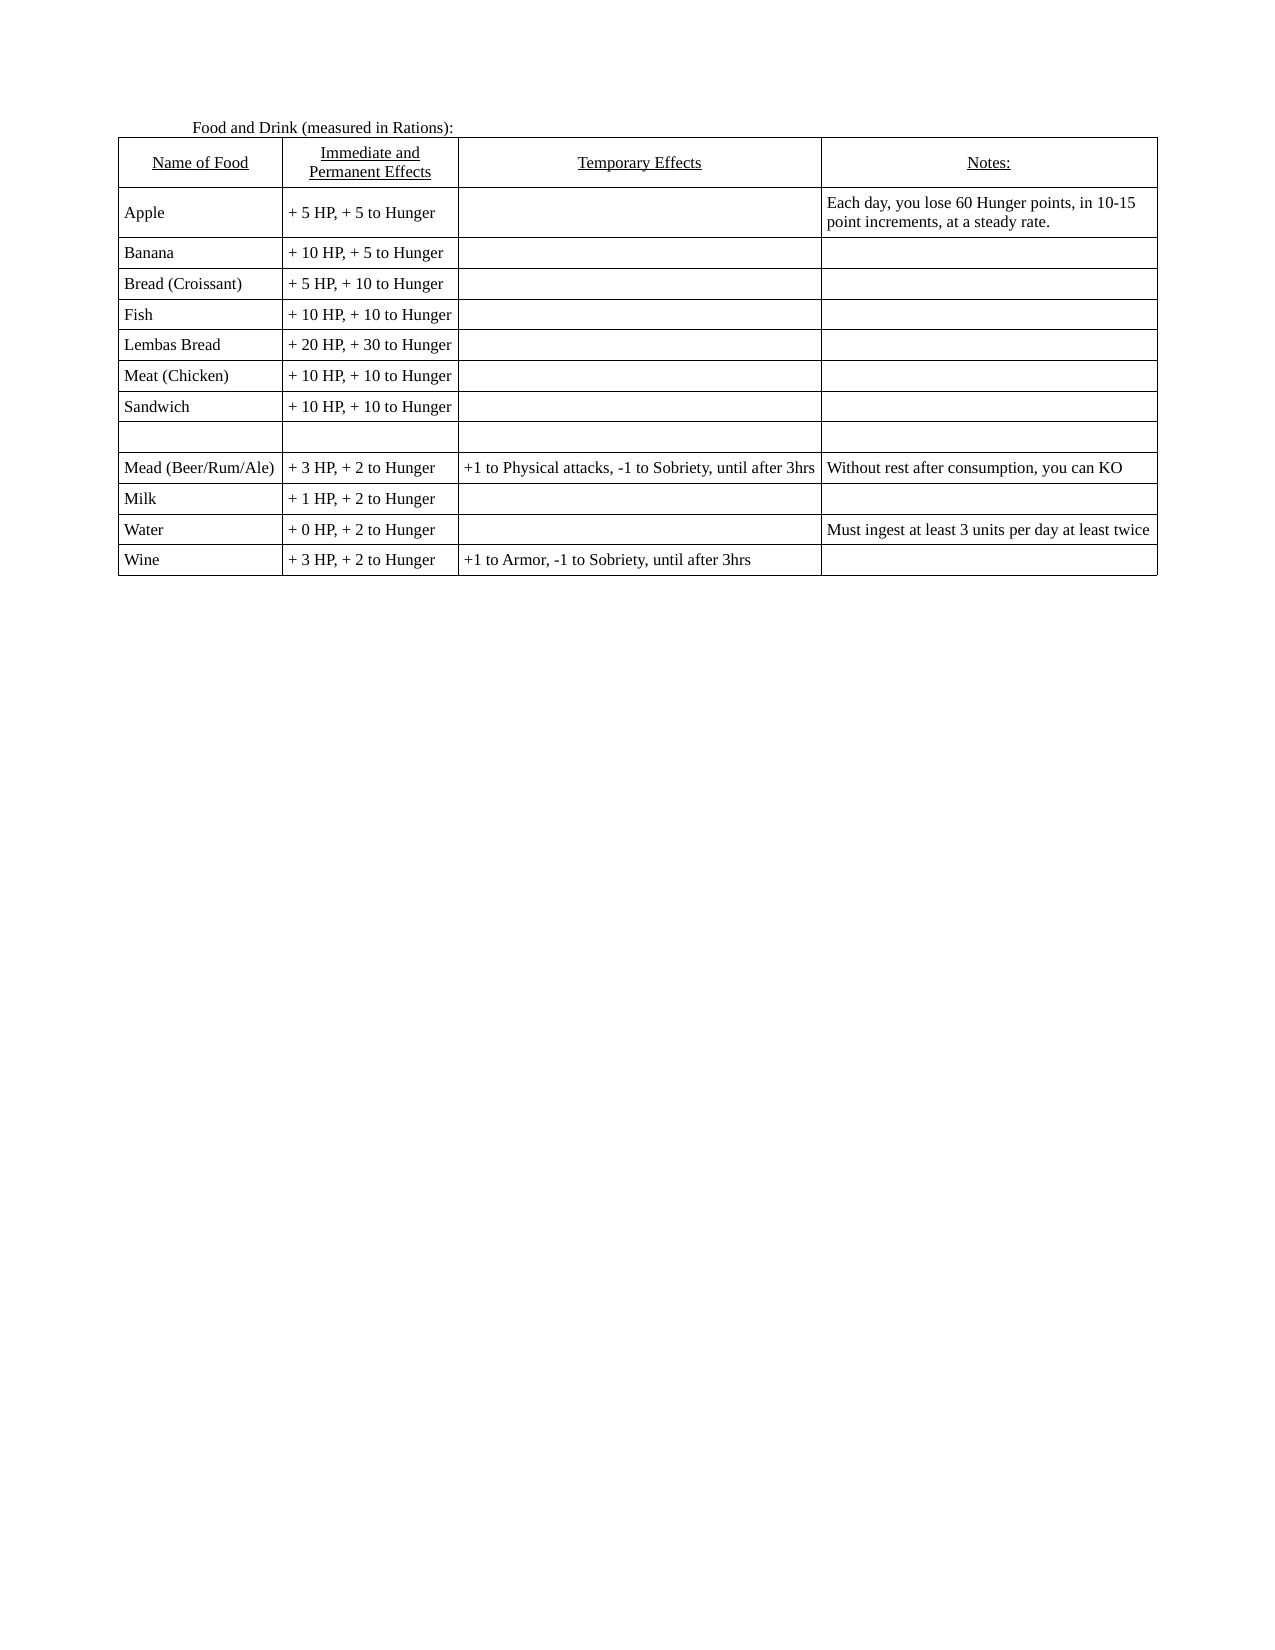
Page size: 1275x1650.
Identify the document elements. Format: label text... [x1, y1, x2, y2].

table_cell [459, 361, 821, 391]
table_cell Banana [119, 238, 282, 268]
table_cell Sandwich [119, 392, 282, 421]
table_cell [822, 422, 1157, 452]
table_header Immediate and Permanent Effects [283, 138, 458, 187]
table_cell + 10 HP, + 5 to Hunger [283, 238, 458, 268]
table_header Name of Food [119, 138, 282, 187]
table_cell [459, 188, 821, 237]
table_cell [459, 269, 821, 298]
table_cell Milk [119, 484, 282, 514]
table_cell [283, 422, 458, 452]
table_cell [822, 392, 1157, 421]
table_cell Meat (Chicken) [119, 361, 282, 391]
table_cell [822, 361, 1157, 391]
table_cell + 10 HP, + 10 to Hunger [283, 361, 458, 391]
table_cell [459, 238, 821, 268]
table_cell + 3 HP, + 2 to Hunger [283, 545, 458, 575]
table_cell [459, 422, 821, 452]
table_cell + 20 HP, + 30 to Hunger [283, 330, 458, 360]
table_cell [459, 300, 821, 329]
table_cell Bread (Croissant) [119, 269, 282, 298]
table_cell Wine [119, 545, 282, 575]
table_cell Must ingest at least 3 units per day at least twice [822, 515, 1157, 544]
table_cell [459, 484, 821, 514]
table_cell [822, 269, 1157, 298]
table_cell + 0 HP, + 2 to Hunger [283, 515, 458, 544]
table_header Notes: [822, 138, 1157, 187]
table_cell [119, 422, 282, 452]
table_cell +1 to Physical attacks, -1 to Sobriety, until after 3hrs [459, 453, 821, 483]
table_cell + 10 HP, + 10 to Hunger [283, 300, 458, 329]
table_cell [822, 238, 1157, 268]
table_cell [459, 330, 821, 360]
table_cell + 10 HP, + 10 to Hunger [283, 392, 458, 421]
table_header Temporary Effects [459, 138, 821, 187]
table_cell Without rest after consumption, you can KO [822, 453, 1157, 483]
table_cell + 1 HP, + 2 to Hunger [283, 484, 458, 514]
table_cell [822, 330, 1157, 360]
table_cell [822, 484, 1157, 514]
table_cell [459, 392, 821, 421]
table_cell +1 to Armor, -1 to Sobriety, until after 3hrs [459, 545, 821, 575]
table_cell [459, 515, 821, 544]
table_cell Apple [119, 188, 282, 237]
text Food and Drink (measured in Rations): [118, 118, 1157, 137]
table_cell Fish [119, 300, 282, 329]
table_cell Water [119, 515, 282, 544]
table_cell Lembas Bread [119, 330, 282, 360]
table_cell + 3 HP, + 2 to Hunger [283, 453, 458, 483]
table_cell + 5 HP, + 5 to Hunger [283, 188, 458, 237]
table_cell [822, 300, 1157, 329]
table_cell + 5 HP, + 10 to Hunger [283, 269, 458, 298]
table_cell Each day, you lose 60 Hunger points, in 10-15 point increments, at a steady rate. [822, 188, 1157, 237]
table_cell [822, 545, 1157, 575]
table_cell Mead (Beer/Rum/Ale) [119, 453, 282, 483]
